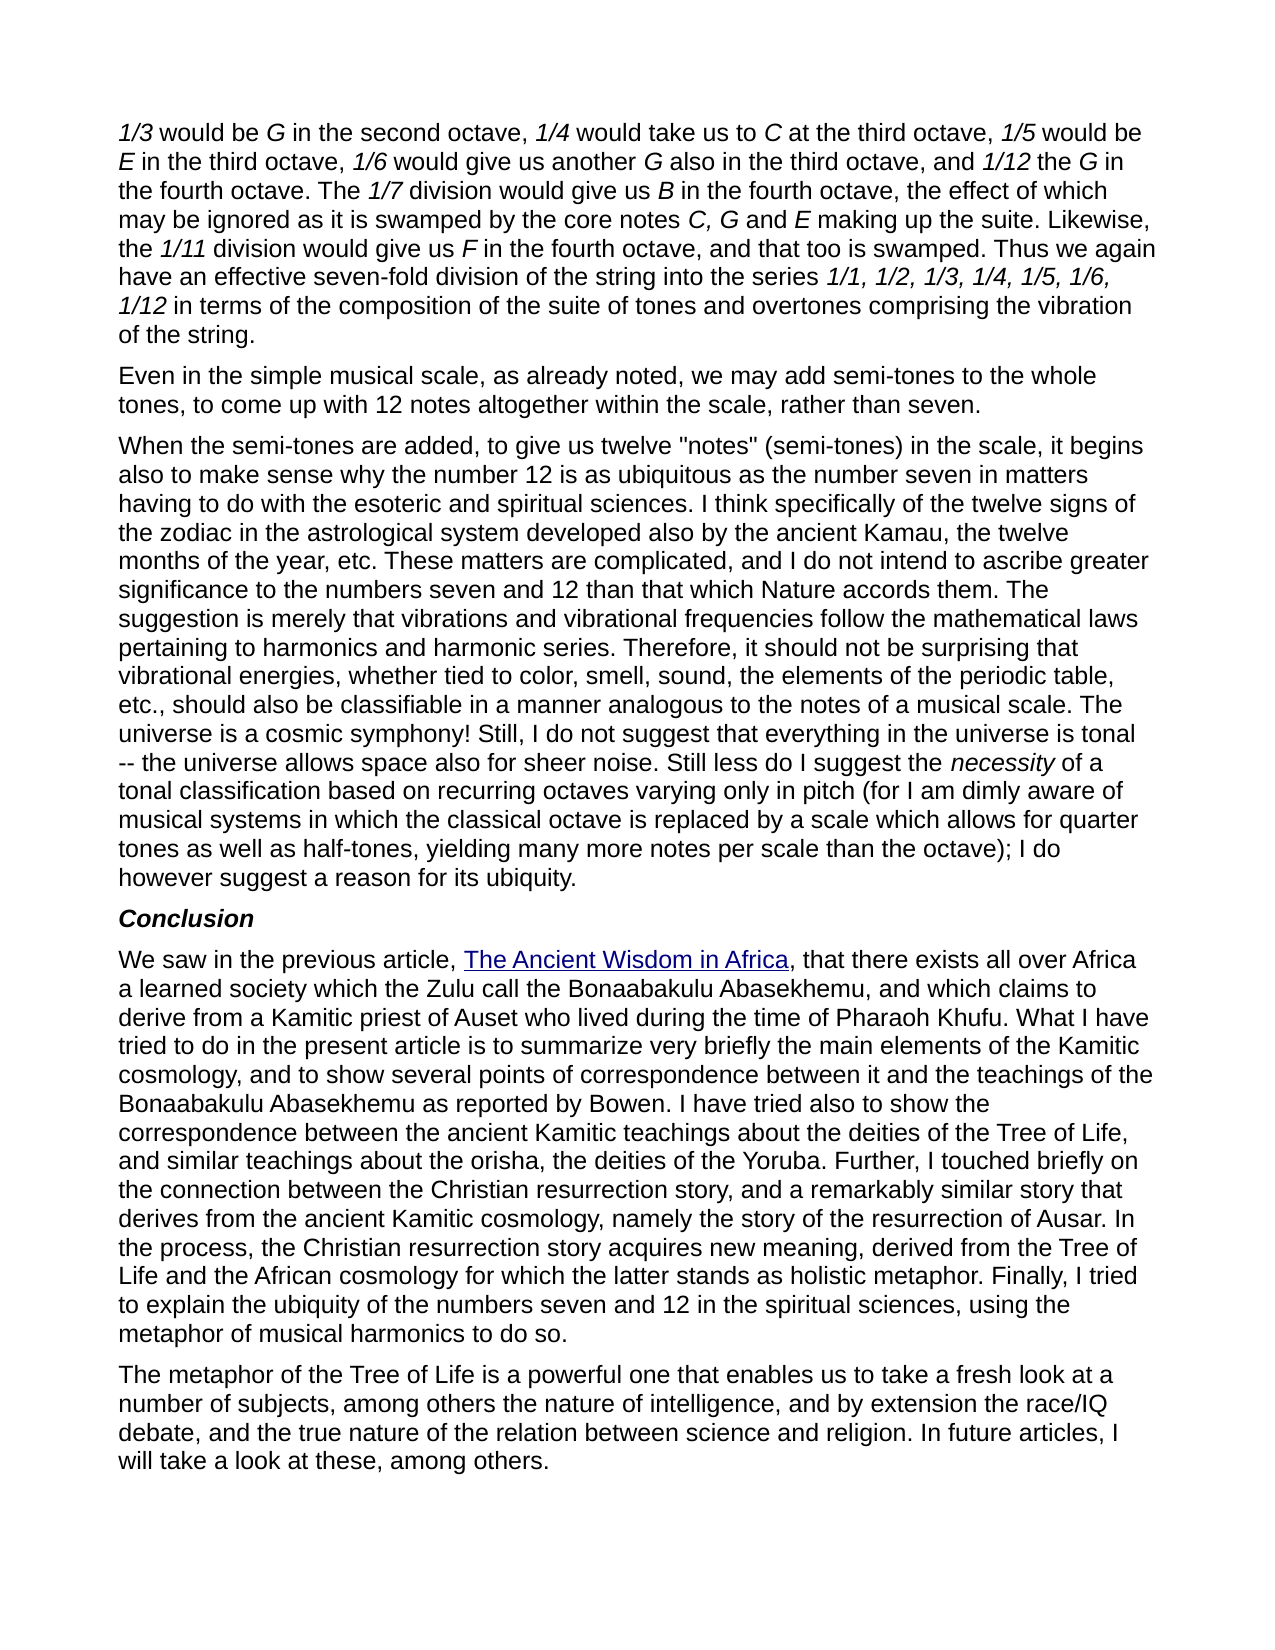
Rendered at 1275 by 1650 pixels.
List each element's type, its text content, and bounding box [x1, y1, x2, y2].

text The metaphor of the Tree of Life is a powerful one that enables us to take a fresh look at a number of subjects, among others the nature of intelligence, and by extension the race/IQ debate, and the true nature of the relation between science and religion. In future articles, I will take a look at these, among others. [118, 1360, 1157, 1475]
text 1/3 would be G in the second octave, 1/4 would take us to C at the third octave, 1/5 would be E in the third octave, 1/6 would give us another G also in the third octave, and 1/12 the G in the fourth octave. The 1/7 division would give us B in the fourth octave, the effect of which may be ignored as it is swamped by the core notes C, G and E making up the suite. Likewise, the 1/11 division would give us F in the fourth octave, and that too is swamped. Thus we again have an effective seven-fold division of the string into the series 1/1, 1/2, 1/3, 1/4, 1/5, 1/6, 1/12 in terms of the composition of the suite of tones and overtones comprising the vibration of the string. [118, 118, 1157, 349]
text Conclusion [118, 904, 1157, 933]
text Even in the simple musical scale, as already noted, we may add semi-tones to the whole tones, to come up with 12 notes altogether within the scale, rather than seven. [118, 361, 1157, 419]
text We saw in the previous article, The Ancient Wisdom in Africa, that there exists all over Africa a learned society which the Zulu call the Bonaabakulu Abasekhemu, and which claims to derive from a Kamitic priest of Auset who lived during the time of Pharaoh Khufu. What I have tried to do in the present article is to summarize very briefly the main elements of the Kamitic cosmology, and to show several points of correspondence between it and the teachings of the Bonaabakulu Abasekhemu as reported by Bowen. I have tried also to show the correspondence between the ancient Kamitic teachings about the deities of the Tree of Life, and similar teachings about the orisha, the deities of the Yoruba. Further, I touched briefly on the connection between the Christian resurrection story, and a remarkably similar story that derives from the ancient Kamitic cosmology, namely the story of the resurrection of Ausar. In the process, the Christian resurrection story acquires new meaning, derived from the Tree of Life and the African cosmology for which the latter stands as holistic metaphor. Finally, I tried to explain the ubiquity of the numbers seven and 12 in the spiritual sciences, using the metaphor of musical harmonics to do so. [118, 945, 1157, 1348]
text When the semi-tones are added, to give us twelve "notes" (semi-tones) in the scale, it begins also to make sense why the number 12 is as ubiquitous as the number seven in matters having to do with the esoteric and spiritual sciences. I think specifically of the twelve signs of the zodiac in the astrological system developed also by the ancient Kamau, the twelve months of the year, etc. These matters are complicated, and I do not intend to ascribe greater significance to the numbers seven and 12 than that which Nature accords them. The suggestion is merely that vibrations and vibrational frequencies follow the mathematical laws pertaining to harmonics and harmonic series. Therefore, it should not be surprising that vibrational energies, whether tied to color, smell, sound, the elements of the periodic table, etc., should also be classifiable in a manner analogous to the notes of a musical scale. The universe is a cosmic symphony! Still, I do not suggest that everything in the universe is tonal -- the universe allows space also for sheer noise. Still less do I suggest the necessity of a tonal classification based on recurring octaves varying only in pitch (for I am dimly aware of musical systems in which the classical octave is replaced by a scale which allows for quarter tones as well as half-tones, yielding many more notes per scale than the octave); I do however suggest a reason for its ubiquity. [118, 431, 1157, 891]
